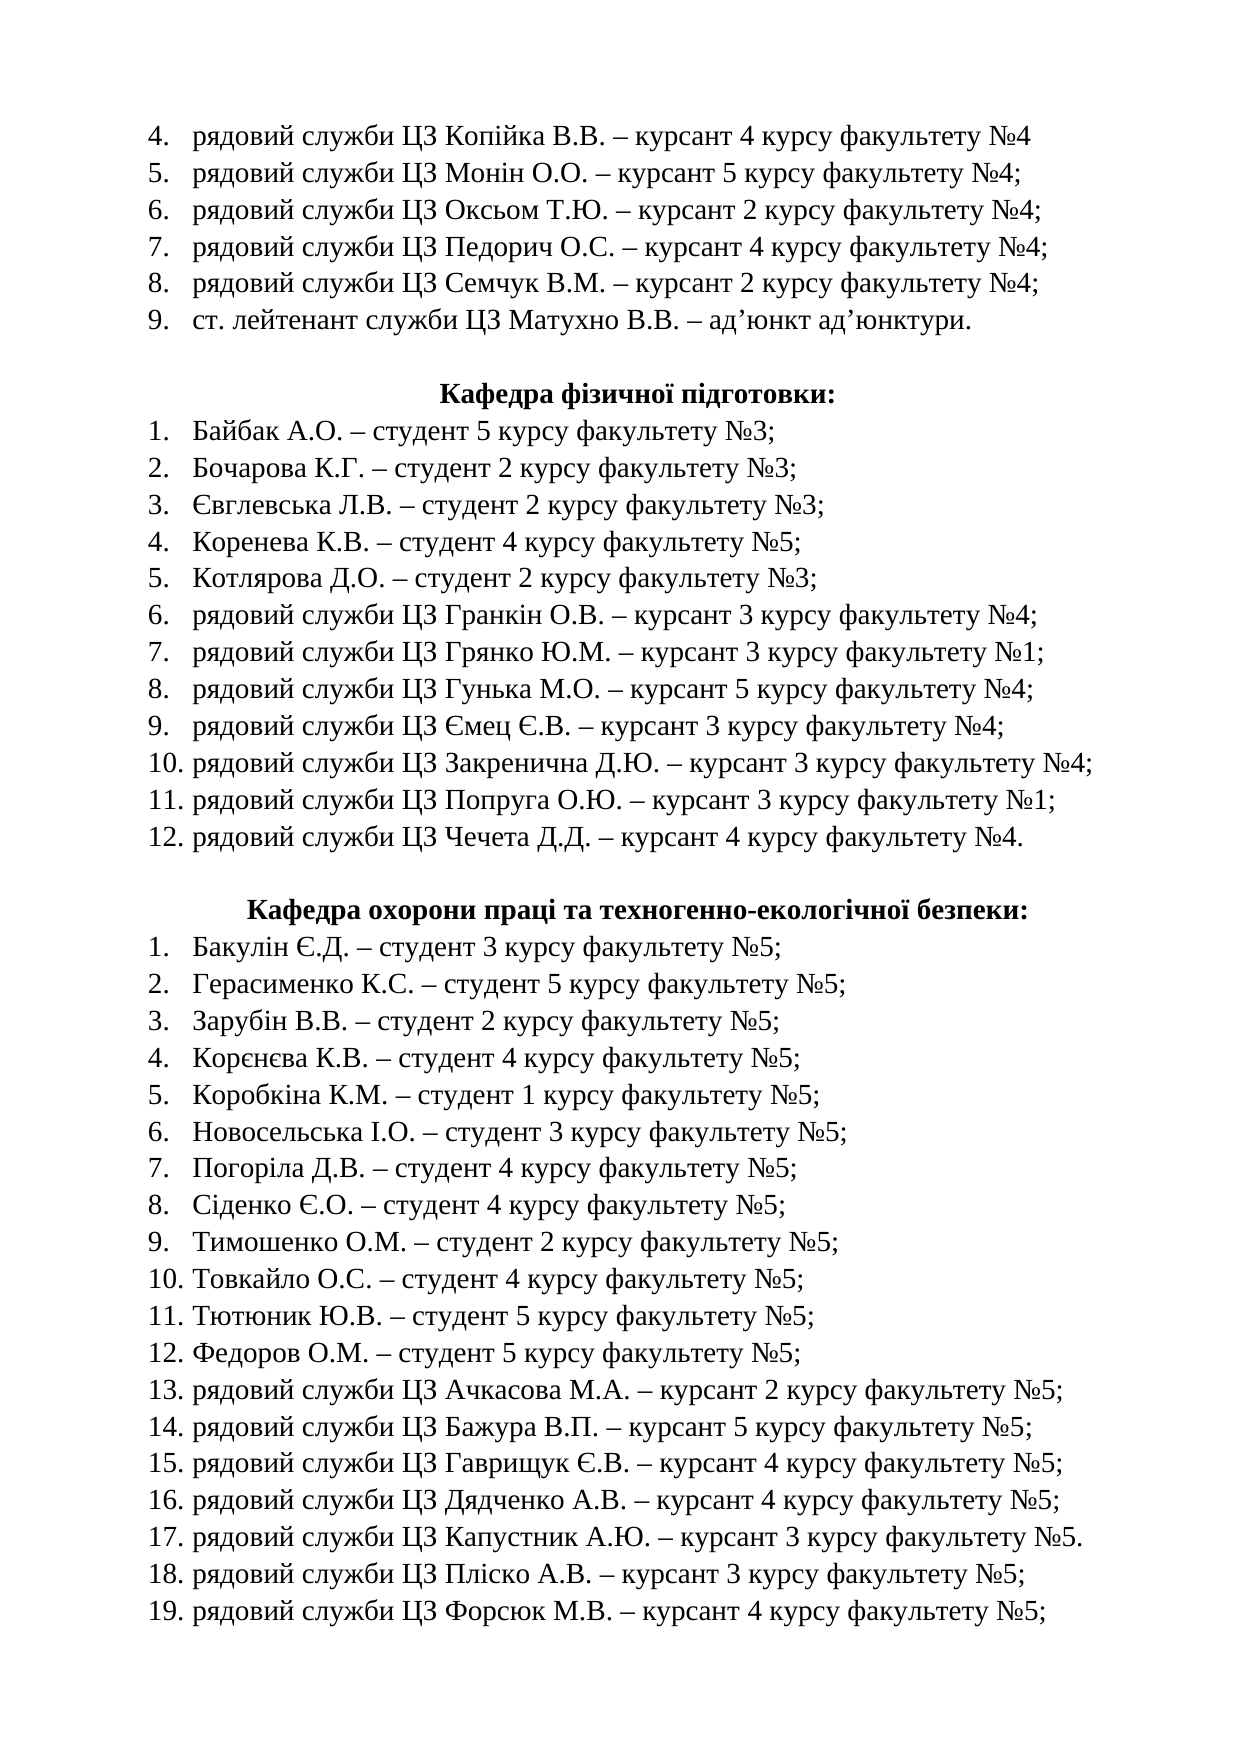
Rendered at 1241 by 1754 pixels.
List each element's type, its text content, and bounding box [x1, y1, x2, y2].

list рядовий служби ЦЗ Семчук В.М. – курсант 2 курсу факультету №4; [148, 266, 1128, 299]
list рядовий служби ЦЗ Закренична Д.Ю. – курсант 3 курсу факультету №4; [148, 745, 1128, 778]
list рядовий служби ЦЗ Форсюк М.В. – курсант 4 курсу факультету №5; [148, 1593, 1128, 1627]
list рядовий служби ЦЗ Копійка В.В. – курсант 4 курсу факультету №4 [148, 118, 1128, 152]
list рядовий служби ЦЗ Ачкасова М.А. – курсант 2 курсу факультету №5; [148, 1372, 1128, 1405]
list рядовий служби ЦЗ Бажура В.П. – курсант 5 курсу факультету №5; [148, 1409, 1128, 1442]
list Бакулін Є.Д. – студент 3 курсу факультету №5; [148, 929, 1128, 963]
list Федоров О.М. – студент 5 курсу факультету №5; [148, 1335, 1128, 1368]
list рядовий служби ЦЗ Пліско А.В. – курсант 3 курсу факультету №5; [148, 1556, 1128, 1590]
list Товкайло О.С. – студент 4 курсу факультету №5; [148, 1261, 1128, 1295]
list Тимошенко О.М. – студент 2 курсу факультету №5; [148, 1224, 1128, 1258]
list Тютюник Ю.В. – студент 5 курсу факультету №5; [148, 1298, 1128, 1332]
list Новосельська І.О. – студент 3 курсу факультету №5; [148, 1114, 1128, 1147]
list рядовий служби ЦЗ Гаврищук Є.В. – курсант 4 курсу факультету №5; [148, 1446, 1128, 1479]
list рядовий служби ЦЗ Ємец Є.В. – курсант 3 курсу факультету №4; [148, 708, 1128, 742]
list рядовий служби ЦЗ Педорич О.С. – курсант 4 курсу факультету №4; [148, 229, 1128, 262]
list Коренева К.В. – студент 4 курсу факультету №5; [148, 524, 1128, 557]
list рядовий служби ЦЗ Гранкін О.В. – курсант 3 курсу факультету №4; [148, 597, 1128, 631]
list ст. лейтенант служби ЦЗ Матухно В.В. – ад’юнкт ад’юнктури. [148, 302, 1128, 336]
list Корєнєва К.В. – студент 4 курсу факультету №5; [148, 1040, 1128, 1073]
list Сіденко Є.О. – студент 4 курсу факультету №5; [148, 1187, 1128, 1221]
list Євглевська Л.В. – студент 2 курсу факультету №3; [148, 487, 1128, 520]
list Зарубін В.В. – студент 2 курсу факультету №5; [148, 1003, 1128, 1037]
list рядовий служби ЦЗ Гунька М.О. – курсант 5 курсу факультету №4; [148, 671, 1128, 705]
list рядовий служби ЦЗ Дядченко А.В. – курсант 4 курсу факультету №5; [148, 1482, 1128, 1516]
list Погоріла Д.В. – студент 4 курсу факультету №5; [148, 1151, 1128, 1184]
list Байбак А.О. – студент 5 курсу факультету №3; [148, 413, 1128, 447]
list рядовий служби ЦЗ Грянко Ю.М. – курсант 3 курсу факультету №1; [148, 634, 1128, 668]
list рядовий служби ЦЗ Чечета Д.Д. – курсант 4 курсу факультету №4. [148, 819, 1128, 852]
text Кафедра охорони праці та техногенно-екологічної безпеки: [148, 892, 1128, 926]
list рядовий служби ЦЗ Монін О.О. – курсант 5 курсу факультету №4; [148, 155, 1128, 188]
list Герасименко К.С. – студент 5 курсу факультету №5; [148, 966, 1128, 1000]
list рядовий служби ЦЗ Капустник А.Ю. – курсант 3 курсу факультету №5. [148, 1519, 1128, 1553]
list Бочарова К.Г. – студент 2 курсу факультету №3; [148, 450, 1128, 483]
text Кафедра фізичної підготовки: [148, 376, 1128, 410]
list рядовий служби ЦЗ Оксьом Т.Ю. – курсант 2 курсу факультету №4; [148, 192, 1128, 225]
list рядовий служби ЦЗ Попруга О.Ю. – курсант 3 курсу факультету №1; [148, 782, 1128, 815]
list Коробкіна К.М. – студент 1 курсу факультету №5; [148, 1077, 1128, 1110]
list Котлярова Д.О. – студент 2 курсу факультету №3; [148, 561, 1128, 594]
